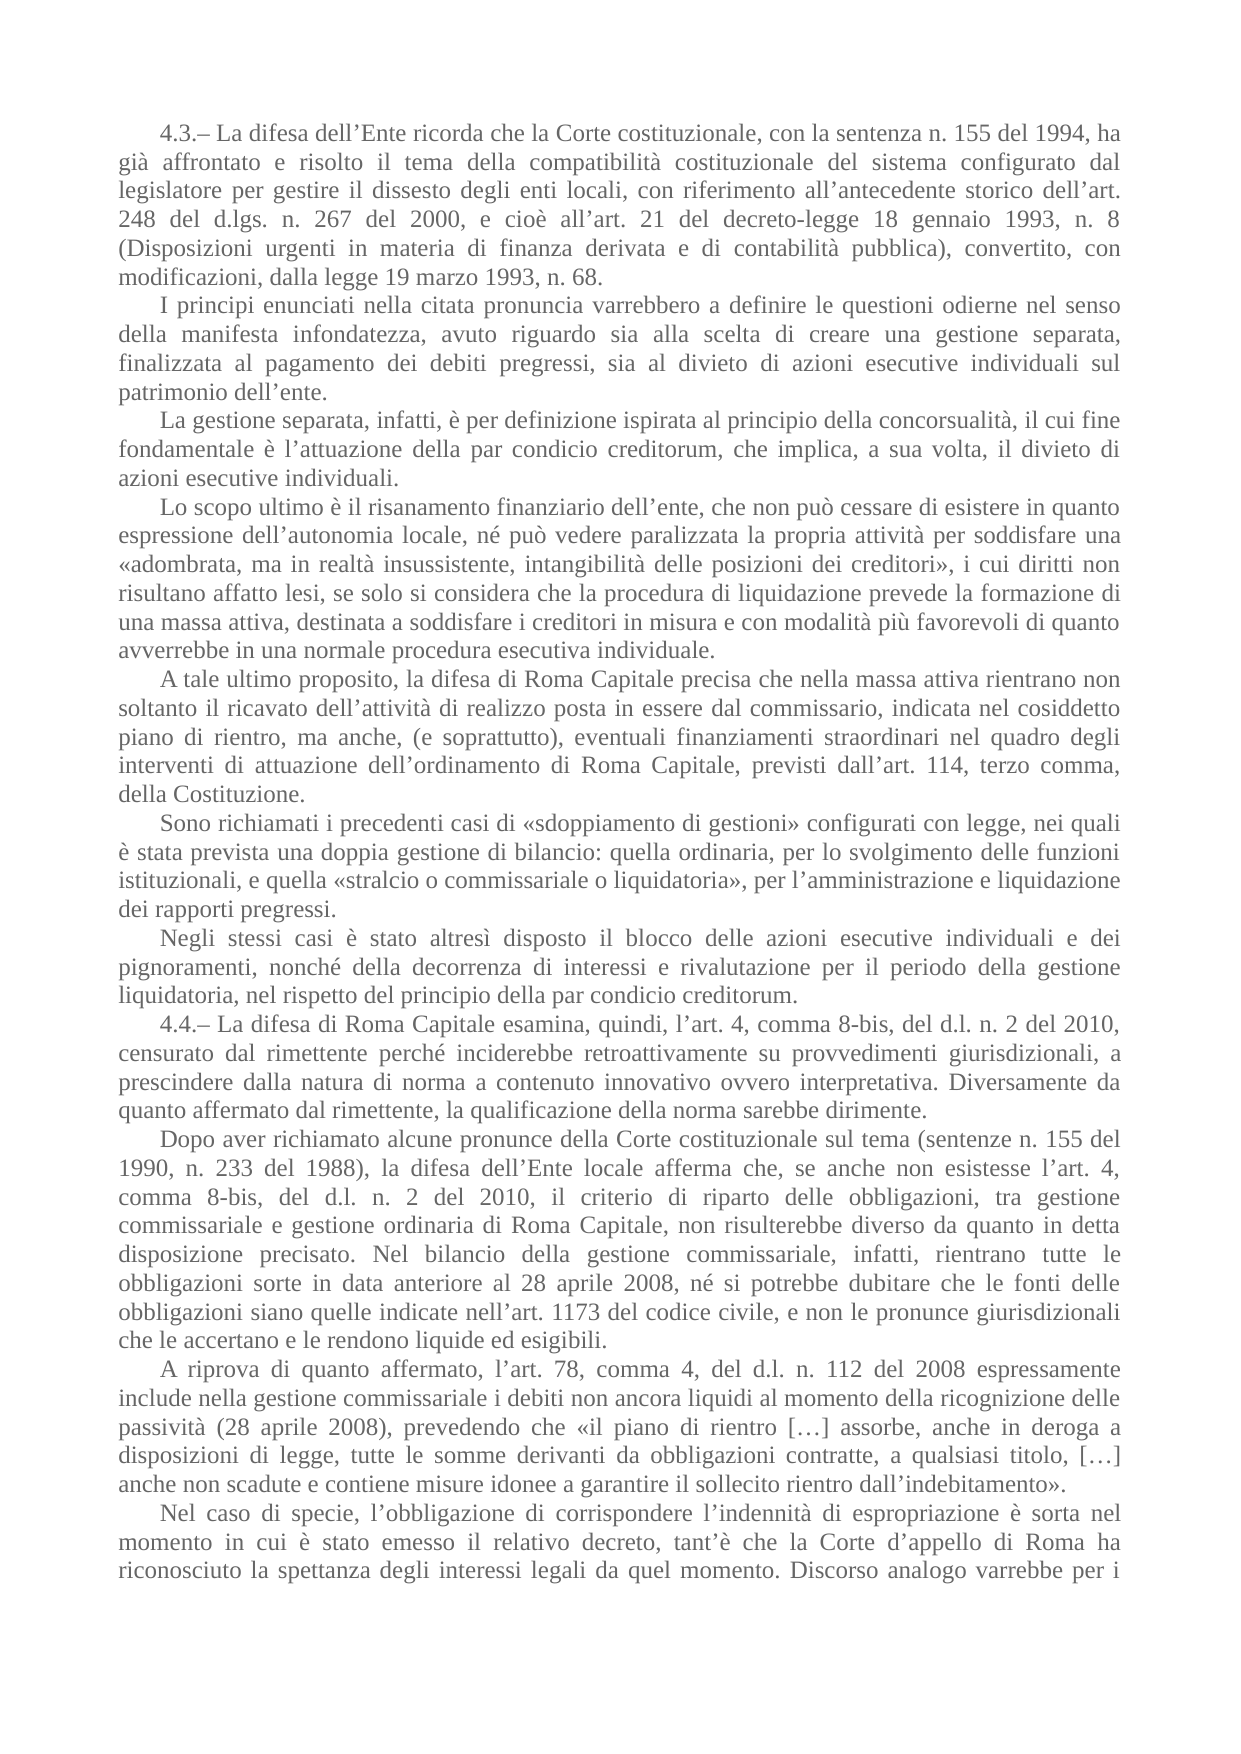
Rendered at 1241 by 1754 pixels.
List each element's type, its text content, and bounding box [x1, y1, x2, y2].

text 4.3.– La difesa dell’Ente ricorda che la Corte costituzionale, con la sentenza n. 155 del 1994, ha già affrontato e risolto il tema della compatibilità costituzionale del sistema configurato dal legislatore per gestire il dissesto degli enti locali, con riferimento all’antecedente storico dell’art. 248 del d.lgs. n. 267 del 2000, e cioè all’art. 21 del decreto-legge 18 gennaio 1993, n. 8 (Disposizioni urgenti in materia di finanza derivata e di contabilità pubblica), convertito, con modificazioni, dalla legge 19 marzo 1993, n. 68. [118, 118, 1122, 291]
text A riprova di quanto affermato, l’art. 78, comma 4, del d.l. n. 112 del 2008 espressamente include nella gestione commissariale i debiti non ancora liquidi al momento della ricognizione delle passività (28 aprile 2008), prevedendo che «il piano di rientro […] assorbe, anche in deroga a disposizioni di legge, tutte le somme derivanti da obbligazioni contratte, a qualsiasi titolo, […] anche non scadute e contiene misure idonee a garantire il sollecito rientro dall’indebitamento». [118, 1354, 1122, 1498]
text Dopo aver richiamato alcune pronunce della Corte costituzionale sul tema (sentenze n. 155 del 1990, n. 233 del 1988), la difesa dell’Ente locale afferma che, se anche non esistesse l’art. 4, comma 8-bis, del d.l. n. 2 del 2010, il criterio di riparto delle obbligazioni, tra gestione commissariale e gestione ordinaria di Roma Capitale, non risulterebbe diverso da quanto in detta disposizione precisato. Nel bilancio della gestione commissariale, infatti, rientrano tutte le obbligazioni sorte in data anteriore al 28 aprile 2008, né si potrebbe dubitare che le fonti delle obbligazioni siano quelle indicate nell’art. 1173 del codice civile, e non le pronunce giurisdizionali che le accertano e le rendono liquide ed esigibili. [118, 1124, 1122, 1354]
text Negli stessi casi è stato altresì disposto il blocco delle azioni esecutive individuali e dei pignoramenti, nonché della decorrenza di interessi e rivalutazione per il periodo della gestione liquidatoria, nel rispetto del principio della par condicio creditorum. [118, 923, 1122, 1009]
text La gestione separata, infatti, è per definizione ispirata al principio della concorsualità, il cui fine fondamentale è l’attuazione della par condicio creditorum, che implica, a sua volta, il divieto di azioni esecutive individuali. [118, 406, 1122, 492]
text Nel caso di specie, l’obbligazione di corrispondere l’indennità di espropriazione è sorta nel momento in cui è stato emesso il relativo decreto, tant’è che la Corte d’appello di Roma ha riconosciuto la spettanza degli interessi legali da quel momento. Discorso analogo varrebbe per i [118, 1498, 1122, 1584]
text A tale ultimo proposito, la difesa di Roma Capitale precisa che nella massa attiva rientrano non soltanto il ricavato dell’attività di realizzo posta in essere dal commissario, indicata nel cosiddetto piano di rientro, ma anche, (e soprattutto), eventuali finanziamenti straordinari nel quadro degli interventi di attuazione dell’ordinamento di Roma Capitale, previsti dall’art. 114, terzo comma, della Costituzione. [118, 664, 1122, 808]
text I principi enunciati nella citata pronuncia varrebbero a definire le questioni odierne nel senso della manifesta infondatezza, avuto riguardo sia alla scelta di creare una gestione separata, finalizzata al pagamento dei debiti pregressi, sia al divieto di azioni esecutive individuali sul patrimonio dell’ente. [118, 291, 1122, 406]
text Sono richiamati i precedenti casi di «sdoppiamento di gestioni» configurati con legge, nei quali è stata prevista una doppia gestione di bilancio: quella ordinaria, per lo svolgimento delle funzioni istituzionali, e quella «stralcio o commissariale o liquidatoria», per l’amministrazione e liquidazione dei rapporti pregressi. [118, 808, 1122, 923]
text 4.4.– La difesa di Roma Capitale esamina, quindi, l’art. 4, comma 8-bis, del d.l. n. 2 del 2010, censurato dal rimettente perché inciderebbe retroattivamente su provvedimenti giurisdizionali, a prescindere dalla natura di norma a contenuto innovativo ovvero interpretativa. Diversamente da quanto affermato dal rimettente, la qualificazione della norma sarebbe dirimente. [118, 1009, 1122, 1124]
text Lo scopo ultimo è il risanamento finanziario dell’ente, che non può cessare di esistere in quanto espressione dell’autonomia locale, né può vedere paralizzata la propria attività per soddisfare una «adombrata, ma in realtà insussistente, intangibilità delle posizioni dei creditori», i cui diritti non risultano affatto lesi, se solo si considera che la procedura di liquidazione prevede la formazione di una massa attiva, destinata a soddisfare i creditori in misura e con modalità più favorevoli di quanto avverrebbe in una normale procedura esecutiva individuale. [118, 492, 1122, 664]
